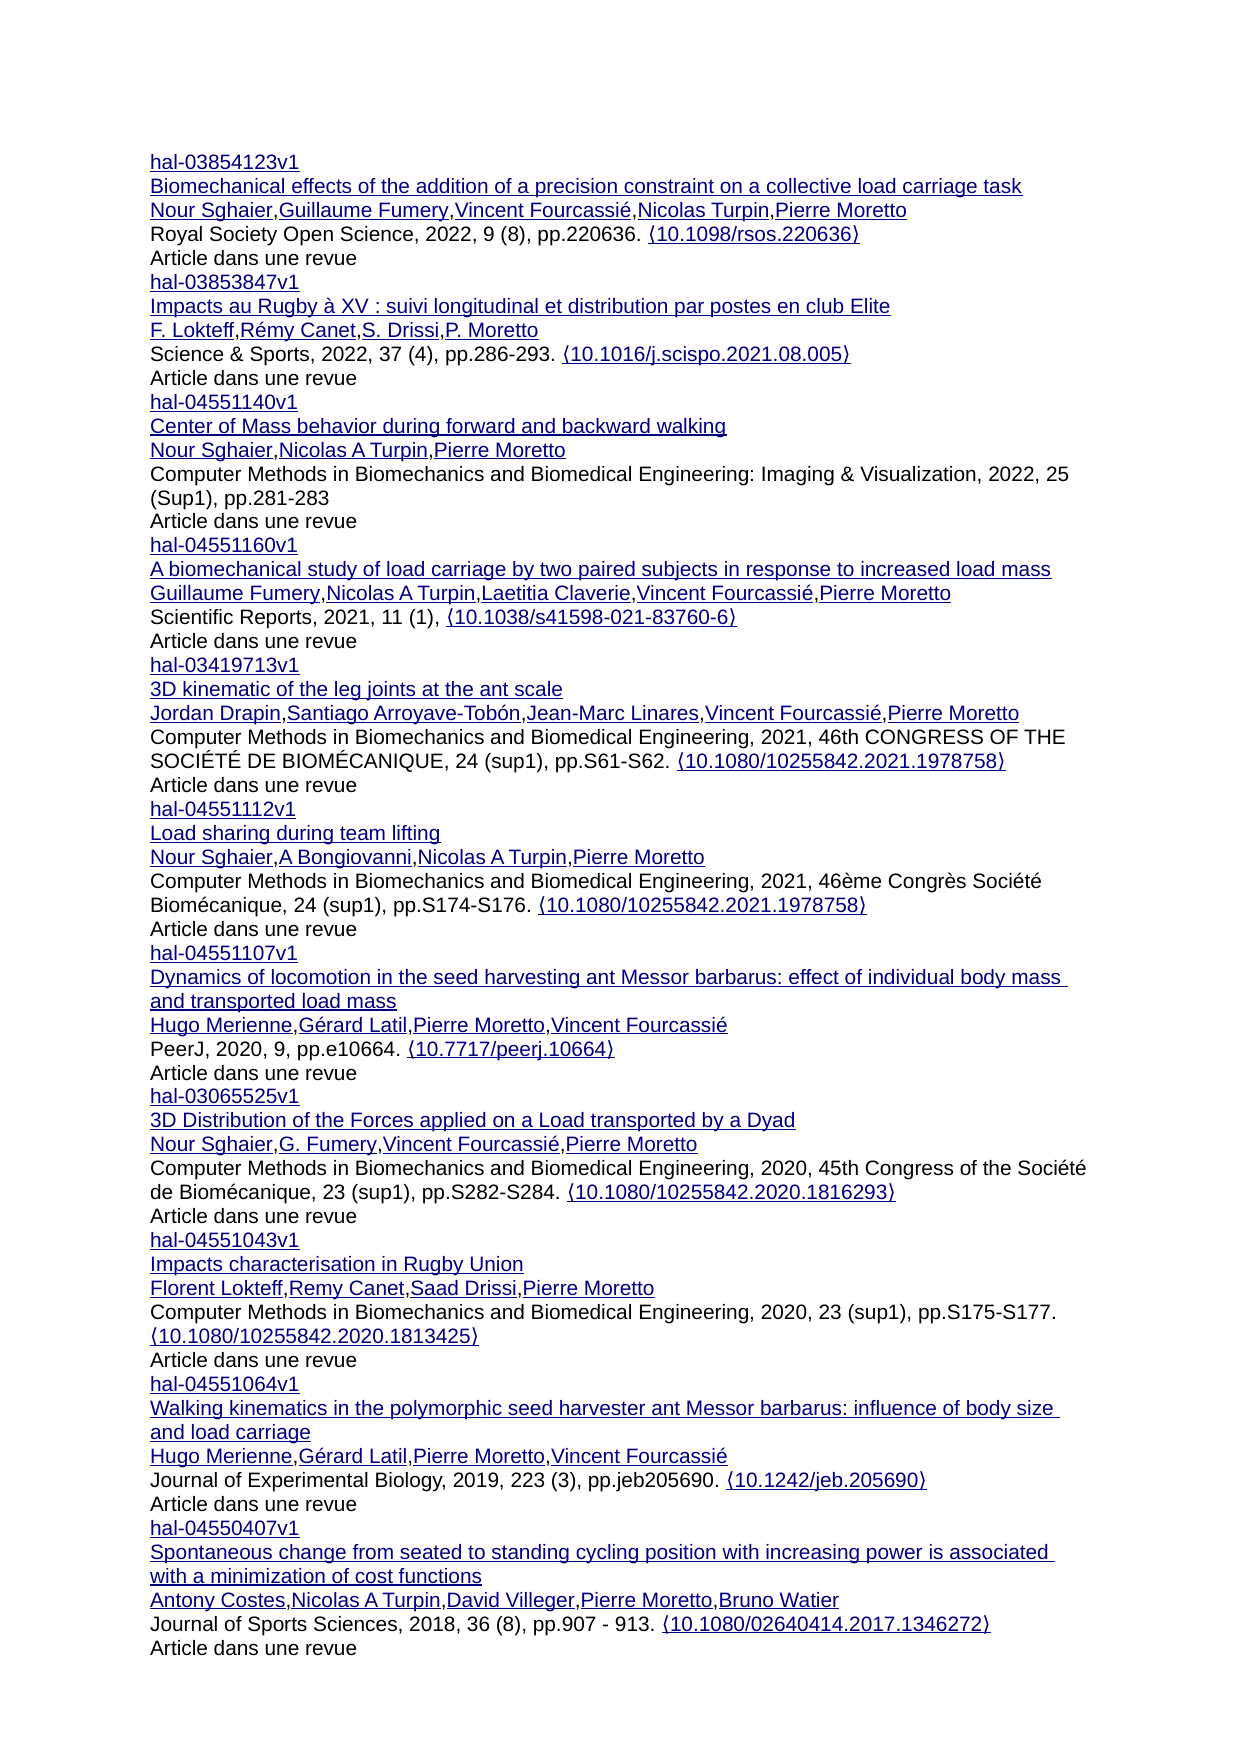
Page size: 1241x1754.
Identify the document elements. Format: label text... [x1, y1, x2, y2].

table_cell 3D Distribution of the Forces applied on a Load transported by a Dyad Nour Sghaier,G. Fumery,Vincent Fourcassié,Pierre Moretto Computer Methods in Biomechanics and Biomedical Engineering, 2020, 45th Congress of the Société de Biomécanique, 23 (sup1), pp.S282-S284. ⟨10.1080/10255842.2020.1816293⟩ Article dans une revue hal-04551043v1 [150, 1108, 1090, 1252]
table_cell Dynamics of locomotion in the seed harvesting ant Messor barbarus: effect of individual body mass and transported load mass Hugo Merienne,Gérard Latil,Pierre Moretto,Vincent Fourcassié PeerJ, 2020, 9, pp.e10664. ⟨10.7717/peerj.10664⟩ Article dans une revue hal-03065525v1 [150, 965, 1090, 1108]
table_cell Load sharing during team lifting Nour Sghaier,A Bongiovanni,Nicolas A Turpin,Pierre Moretto Computer Methods in Biomechanics and Biomedical Engineering, 2021, 46ème Congrès Société Biomécanique, 24 (sup1), pp.S174-S176. ⟨10.1080/10255842.2021.1978758⟩ Article dans une revue hal-04551107v1 [150, 821, 1090, 964]
table_cell hal-03854123v1 [150, 150, 1090, 174]
table_cell Walking kinematics in the polymorphic seed harvester ant Messor barbarus: influence of body size and load carriage Hugo Merienne,Gérard Latil,Pierre Moretto,Vincent Fourcassié Journal of Experimental Biology, 2019, 223 (3), pp.jeb205690. ⟨10.1242/jeb.205690⟩ Article dans une revue hal-04550407v1 [150, 1396, 1090, 1539]
table_cell Spontaneous change from seated to standing cycling position with increasing power is associated with a minimization of cost functions Antony Costes,Nicolas A Turpin,David Villeger,Pierre Moretto,Bruno Watier Journal of Sports Sciences, 2018, 36 (8), pp.907 - 913. ⟨10.1080/02640414.2017.1346272⟩ Article dans une revue [150, 1540, 1090, 1659]
table_cell A biomechanical study of load carriage by two paired subjects in response to increased load mass Guillaume Fumery,Nicolas A Turpin,Laetitia Claverie,Vincent Fourcassié,Pierre Moretto Scientific Reports, 2021, 11 (1), ⟨10.1038/s41598-021-83760-6⟩ Article dans une revue hal-03419713v1 [150, 557, 1090, 677]
table_cell Impacts characterisation in Rugby Union Florent Lokteff,Remy Canet,Saad Drissi,Pierre Moretto Computer Methods in Biomechanics and Biomedical Engineering, 2020, 23 (sup1), pp.S175-S177. ⟨10.1080/10255842.2020.1813425⟩ Article dans une revue hal-04551064v1 [150, 1252, 1090, 1396]
table_cell Impacts au Rugby à XV : suivi longitudinal et distribution par postes en club Elite F. Lokteff,Rémy Canet,S. Drissi,P. Moretto Science & Sports, 2022, 37 (4), pp.286-293. ⟨10.1016/j.scispo.2021.08.005⟩ Article dans une revue hal-04551140v1 [150, 294, 1090, 413]
table_cell Biomechanical effects of the addition of a precision constraint on a collective load carriage task Nour Sghaier,Guillaume Fumery,Vincent Fourcassié,Nicolas Turpin,Pierre Moretto Royal Society Open Science, 2022, 9 (8), pp.220636. ⟨10.1098/rsos.220636⟩ Article dans une revue hal-03853847v1 [150, 174, 1090, 294]
table_cell Center of Mass behavior during forward and backward walking Nour Sghaier,Nicolas A Turpin,Pierre Moretto Computer Methods in Biomechanics and Biomedical Engineering: Imaging & Visualization, 2022, 25 (Sup1), pp.281-283 Article dans une revue hal-04551160v1 [150, 414, 1090, 557]
table_cell 3D kinematic of the leg joints at the ant scale Jordan Drapin,Santiago Arroyave-Tobón,Jean-Marc Linares,Vincent Fourcassié,Pierre Moretto Computer Methods in Biomechanics and Biomedical Engineering, 2021, 46th CONGRESS OF THE SOCIÉTÉ DE BIOMÉCANIQUE, 24 (sup1), pp.S61-S62. ⟨10.1080/10255842.2021.1978758⟩ Article dans une revue hal-04551112v1 [150, 677, 1090, 821]
